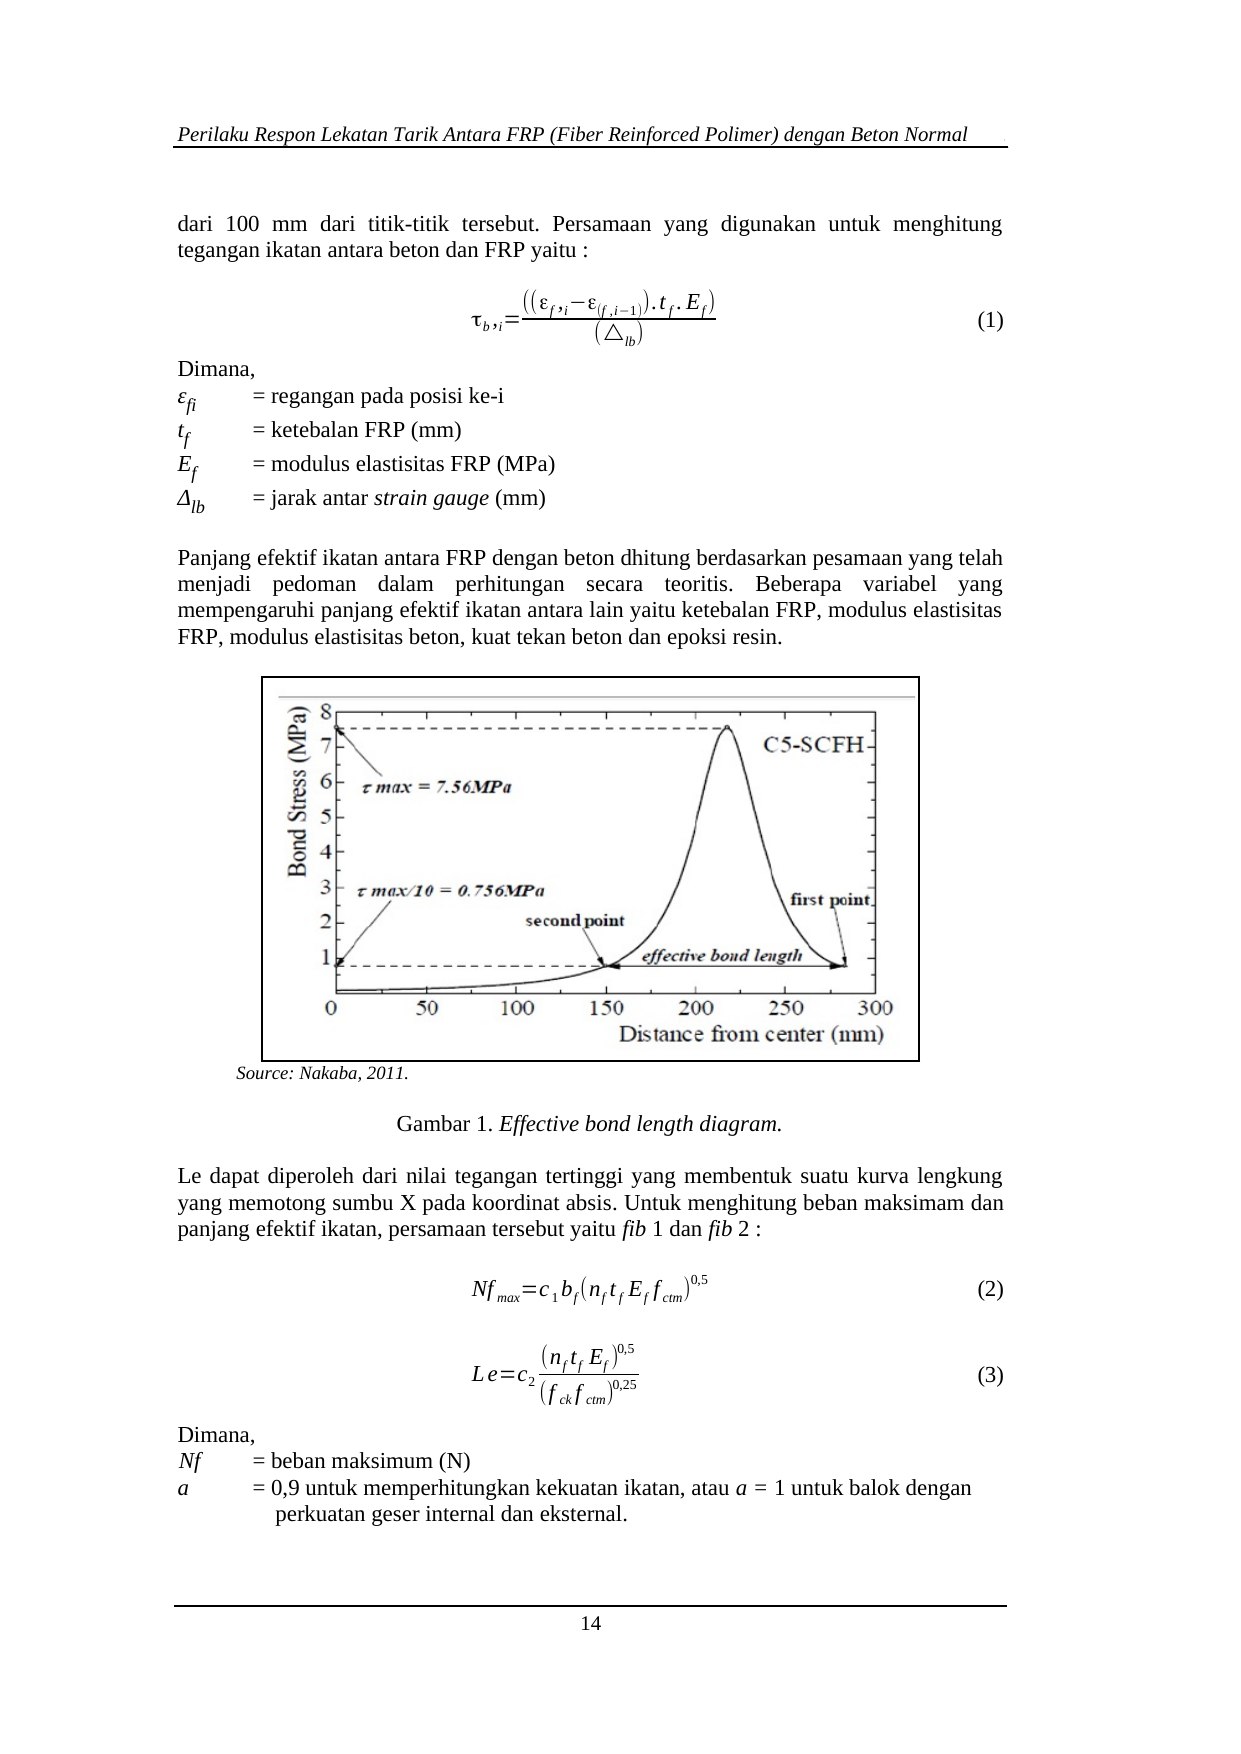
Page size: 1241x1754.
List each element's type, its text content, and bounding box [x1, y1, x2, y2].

text a = 0,9 untuk memperhitungkan kekuatan ikatan, atau a = 1 untuk balok dengan perkuatan geser internal dan eksternal. [177, 1474, 1004, 1526]
text Δlb = jarak antar strain gauge (mm) [177, 483, 1004, 517]
text Gambar 1. Effective bond length diagram. [177, 1110, 1004, 1136]
text Le dapat diperoleh dari nilai tegangan tertinggi yang membentuk suatu kurva lengkung yang memotong sumbu X pada koordinat absis. Untuk menghitung beban maksimam dan panjang efektif ikatan, persamaan tersebut yaitu fib 1 dan fib 2 : [177, 1162, 1004, 1242]
text Ef = modulus elastisitas FRP (MPa) [177, 449, 1004, 483]
text Panjang efektif ikatan antara FRP dengan beton dhitung berdasarkan pesamaan yang telah menjadi pedoman dalam perhitungan secara teoritis. Beberapa variabel yang mempengaruhi panjang efektif ikatan antara lain yaitu ketebalan FRP, modulus elastisitas FRP, modulus elastisitas beton, kuat tekan beton dan epoksi resin. [177, 544, 1004, 649]
text Dimana, [177, 349, 1004, 382]
text tf = ketebalan FRP (mm) [177, 416, 1004, 449]
text Source: Nakaba, 2011. [177, 676, 1004, 1083]
list dari 100 mm dari titik-titik tersebut. Persamaan yang digunakan untuk menghitung tegangan ikatan antara beton dan FRP yaitu : [177, 209, 1004, 262]
text (2) [177, 1268, 1004, 1304]
text ɛfi = regangan pada posisi ke-i [177, 382, 1004, 416]
text (1) [177, 289, 1004, 349]
picture [265, 680, 916, 1057]
text Nf = beban maksimum (N) [179, 1447, 1004, 1474]
text (3) [177, 1317, 1004, 1408]
text Dimana, [177, 1421, 1004, 1447]
